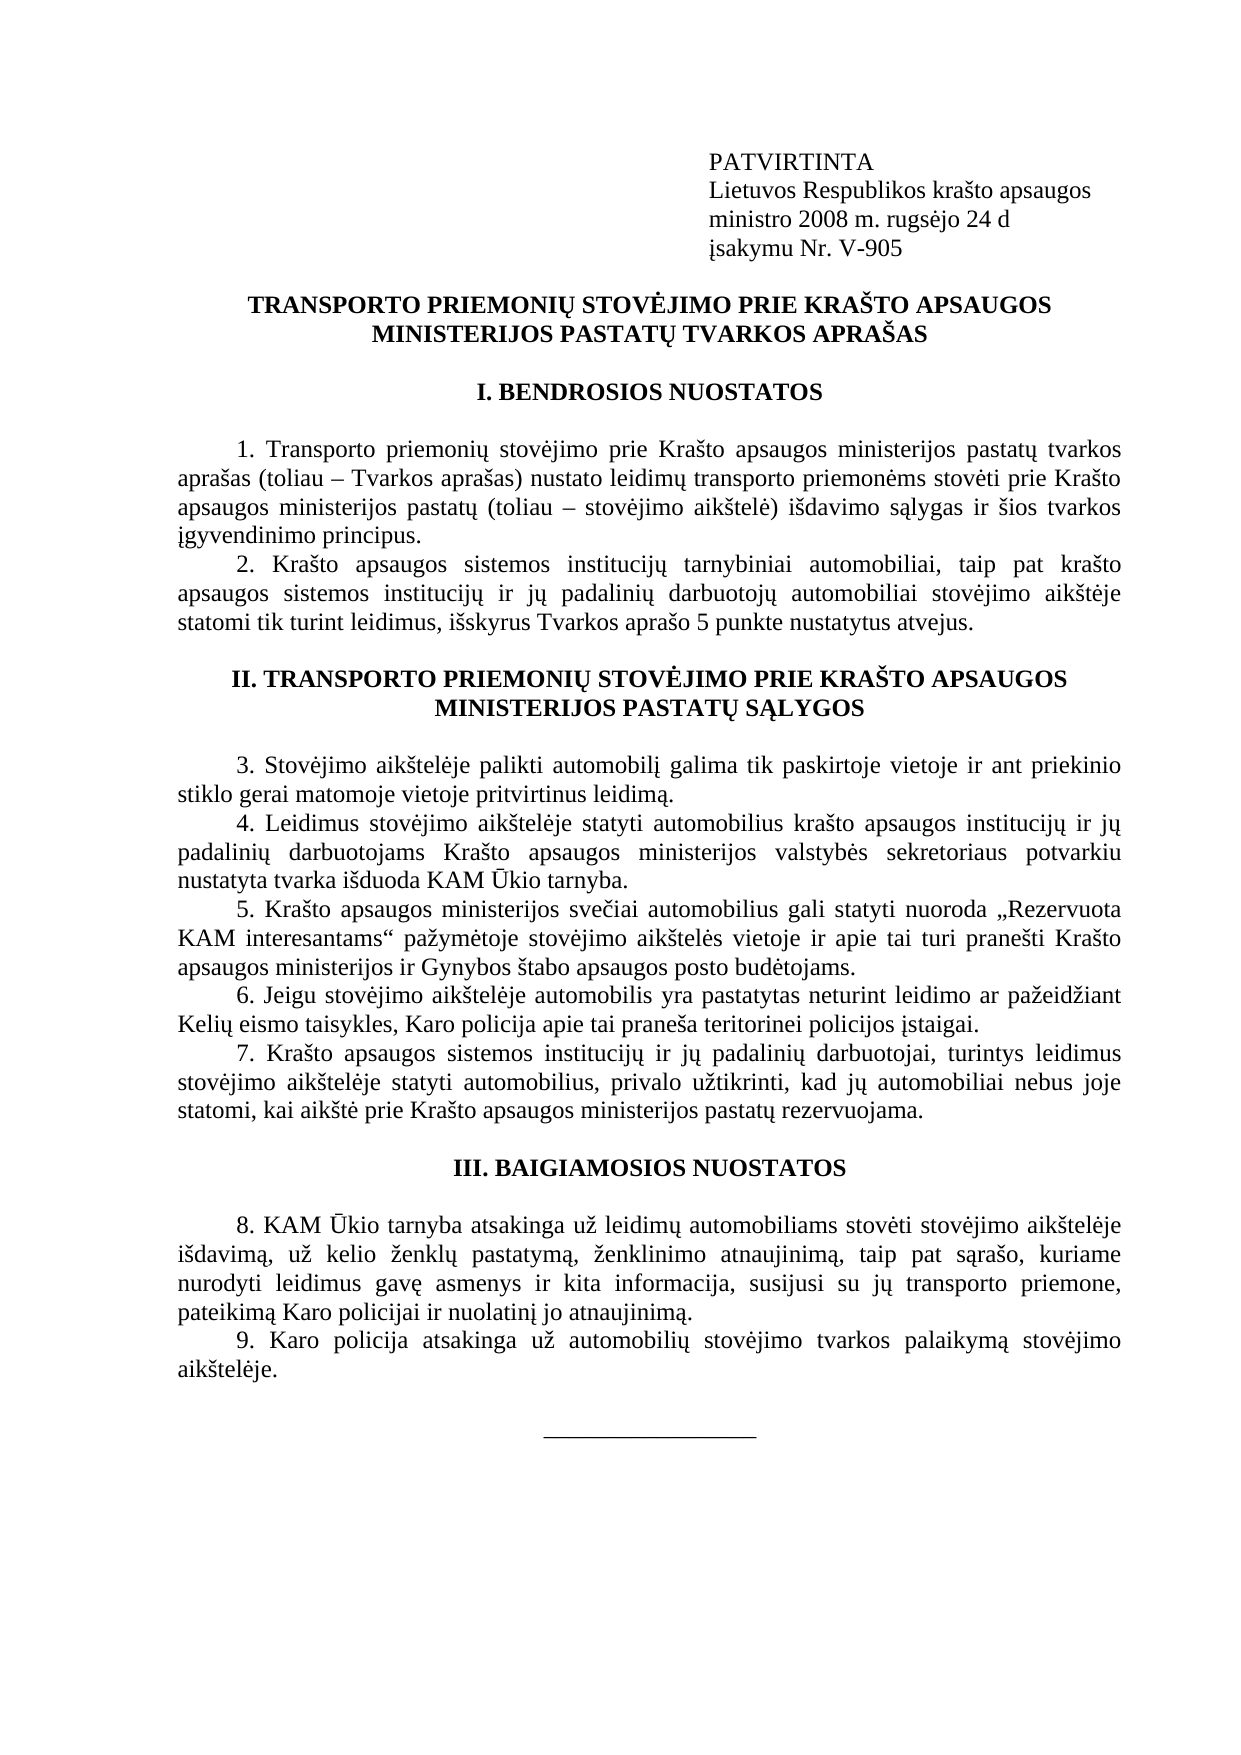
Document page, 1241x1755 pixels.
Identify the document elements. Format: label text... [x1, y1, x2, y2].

text 9. Karo policija atsakinga už automobilių stovėjimo tvarkos palaikymą stovėjimo aikštelėje. [177, 1326, 1122, 1383]
text II. TRANSPORTO PRIEMONIŲ STOVĖJIMO PRIE KRAŠTO APSAUGOS MINISTERIJOS PASTATŲ SĄLYGOS [177, 664, 1122, 722]
text 5. Krašto apsaugos ministerijos svečiai automobilius gali statyti nuoroda „Rezervuota KAM interesantams“ pažymėtoje stovėjimo aikštelės vietoje ir apie tai turi pranešti Krašto apsaugos ministerijos ir Gynybos štabo apsaugos posto budėtojams. [177, 894, 1122, 981]
text 8. KAM Ūkio tarnyba atsakinga už leidimų automobiliams stovėti stovėjimo aikštelėje išdavimą, už kelio ženklų pastatymą, ženklinimo atnaujinimą, taip pat sąrašo, kuriame nurodyti leidimus gavę asmenys ir kita informacija, susijusi su jų transporto priemone, pateikimą Karo policijai ir nuolatinį jo atnaujinimą. [177, 1211, 1122, 1326]
text Lietuvos Respublikos krašto apsaugos [177, 176, 1122, 204]
text 7. Krašto apsaugos sistemos institucijų ir jų padalinių darbuotojai, turintys leidimus stovėjimo aikštelėje statyti automobilius, privalo užtikrinti, kad jų automobiliai nebus joje statomi, kai aikštė prie Krašto apsaugos ministerijos pastatų rezervuojama. [177, 1038, 1122, 1124]
text 4. Leidimus stovėjimo aikštelėje statyti automobilius krašto apsaugos institucijų ir jų padalinių darbuotojams Krašto apsaugos ministerijos valstybės sekretoriaus potvarkiu nustatyta tvarka išduoda KAM Ūkio tarnyba. [177, 808, 1122, 894]
text 2. Krašto apsaugos sistemos institucijų tarnybiniai automobiliai, taip pat krašto apsaugos sistemos institucijų ir jų padalinių darbuotojų automobiliai stovėjimo aikštėje statomi tik turint leidimus, išskyrus Tvarkos aprašo 5 punkte nustatytus atvejus. [177, 549, 1122, 636]
text 6. Jeigu stovėjimo aikštelėje automobilis yra pastatytas neturint leidimo ar pažeidžiant Kelių eismo taisykles, Karo policija apie tai praneša teritorinei policijos įstaigai. [177, 981, 1122, 1038]
text PATVIRTINTA [177, 147, 1122, 176]
text 3. Stovėjimo aikštelėje palikti automobilį galima tik paskirtoje vietoje ir ant priekinio stiklo gerai matomoje vietoje pritvirtinus leidimą. [177, 751, 1122, 808]
text _________________ [177, 1412, 1122, 1441]
text 1. Transporto priemonių stovėjimo prie Krašto apsaugos ministerijos pastatų tvarkos aprašas (toliau – Tvarkos aprašas) nustato leidimų transporto priemonėms stovėti prie Krašto apsaugos ministerijos pastatų (toliau – stovėjimo aikštelė) išdavimo sąlygas ir šios tvarkos įgyvendinimo principus. [177, 434, 1122, 549]
text įsakymu Nr. V-905 [177, 233, 1122, 262]
text ministro 2008 m. rugsėjo 24 d [177, 204, 1122, 233]
text III. BAIGIAMOSIOS NUOSTATOS [177, 1153, 1122, 1182]
text I. BENDROSIOS NUOSTATOS [177, 377, 1122, 406]
text TRANSPORTO PRIEMONIŲ STOVĖJIMO PRIE KRAŠTO APSAUGOS MINISTERIJOS PASTATŲ TVARKOS APRAŠAS [177, 291, 1122, 348]
